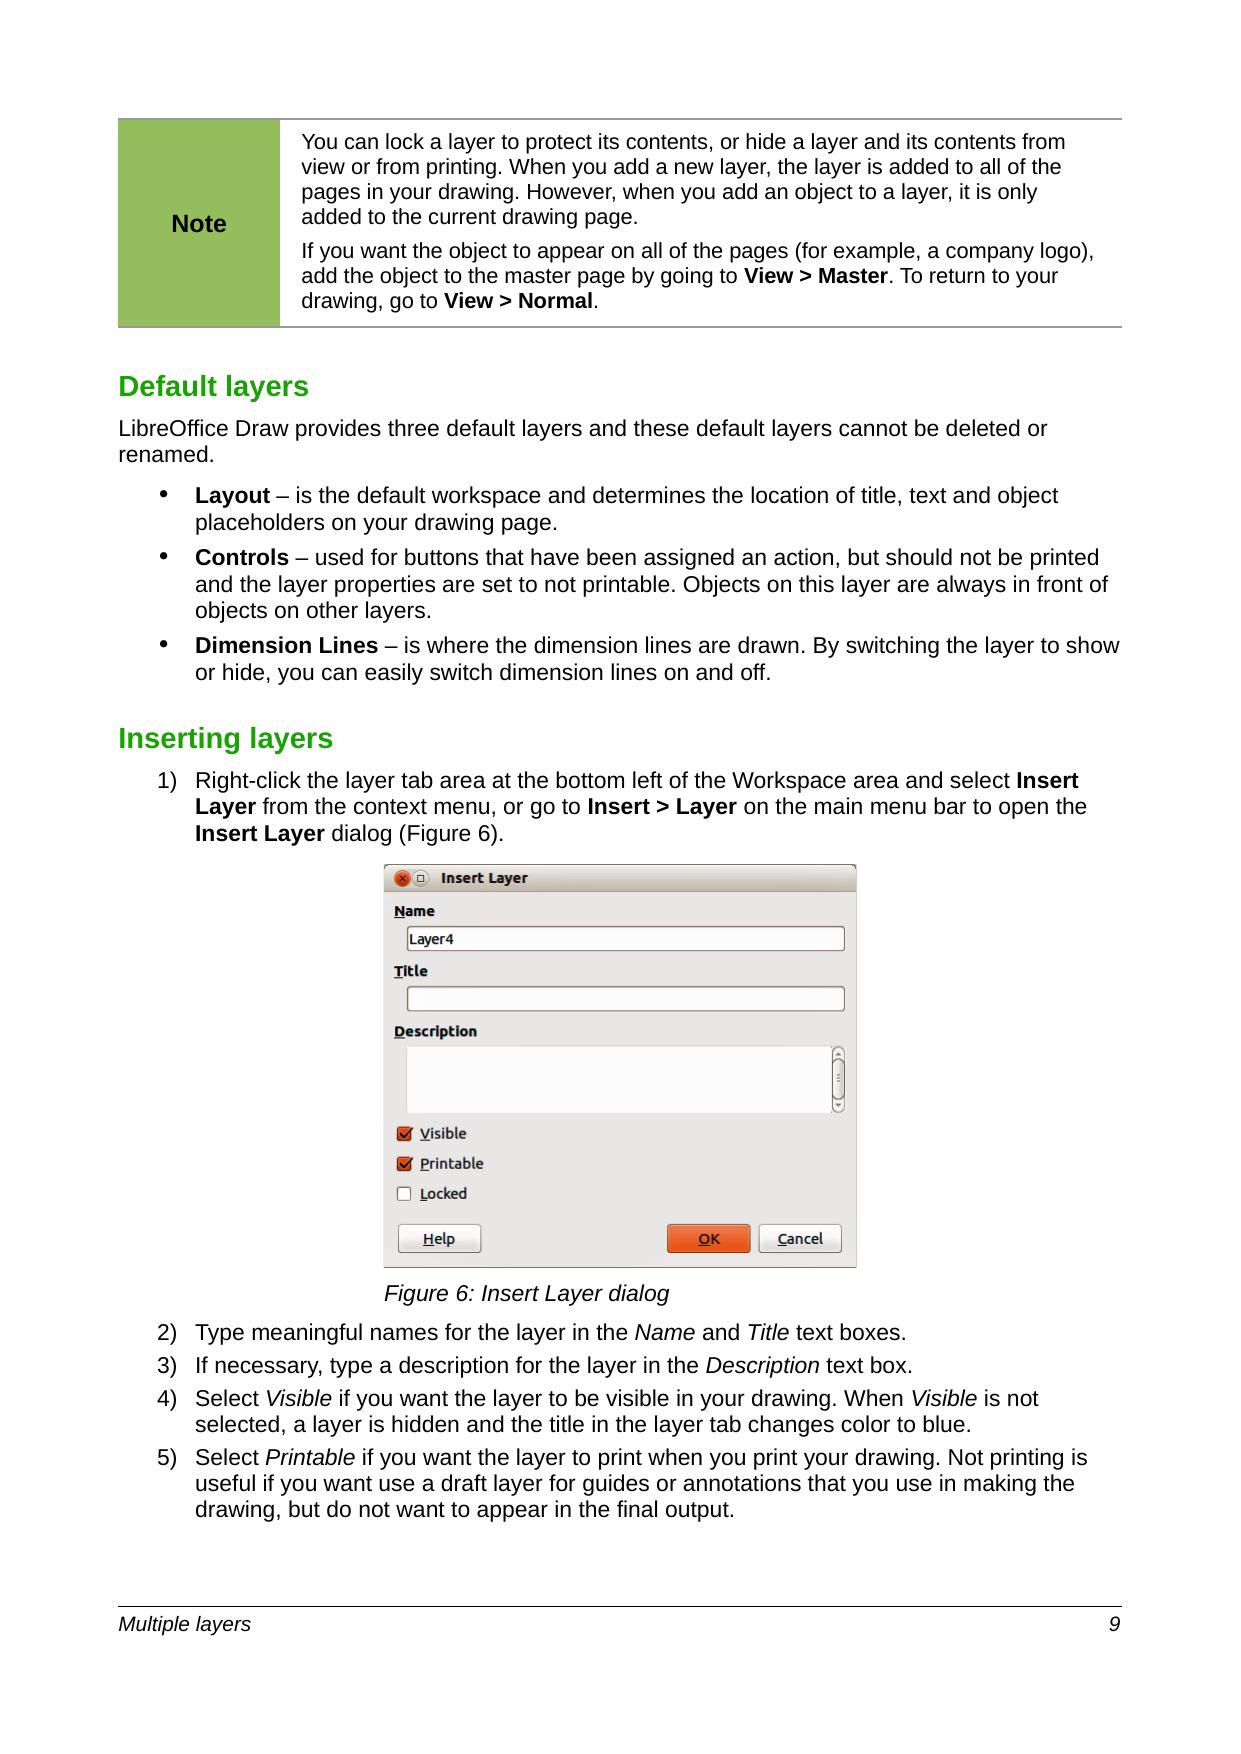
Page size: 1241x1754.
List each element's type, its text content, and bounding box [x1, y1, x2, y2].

table_header You can lock a layer to protect its contents, or hide a layer and its contents from view or from printing. When you add a new layer, the layer is added to all of the pages in your drawing. However, when you add an object to a layer, it is only added to the current drawing page. If you want the object to appear on all of the pages (for example, a company logo), add the object to the master page by going to View > Master. To return to your drawing, go to View > Normal. [280, 120, 1122, 326]
list Select Visible if you want the layer to be visible in your drawing. When Visible is not selected, a layer is hidden and the title in the layer tab changes color to blue. [177, 1384, 1122, 1437]
text LibreOffice Draw provides three default layers and these default layers cannot be deleted or renamed. [118, 415, 1122, 468]
subtitle Inserting layers [118, 721, 1122, 754]
list Layout – is the default workspace and determines the location of title, text and object placeholders on your drawing page. [156, 480, 1122, 536]
subtitle Default layers [118, 369, 1122, 402]
list Select Printable if you want the layer to print when you print your drawing. Not printing is useful if you want use a draft layer for guides or annotations that you use in making the drawing, but do not want to appear in the final output. [177, 1443, 1122, 1522]
text Figure 6: Insert Layer dialog [384, 1280, 856, 1307]
list If necessary, type a description for the layer in the Description text box. [177, 1352, 1122, 1378]
list Dimension Lines – is where the dimension lines are drawn. By switching the layer to show or hide, you can easily switch dimension lines on and off. [156, 630, 1122, 686]
list Controls – used for buttons that have been assigned an action, but should not be printed and the layer properties are set to not printable. Objects on this layer are always in front of objects on other layers. [156, 542, 1122, 624]
list Right-click the layer tab area at the bottom left of the Workspace area and select Insert Layer from the context menu, or go to Insert > Layer on the main menu bar to open the Insert Layer dialog (Figure 6). [177, 767, 1122, 846]
table_header Note [118, 120, 280, 326]
list Type meaningful names for the layer in the Name and Title text boxes. [177, 1319, 1122, 1346]
picture [383, 864, 857, 1268]
